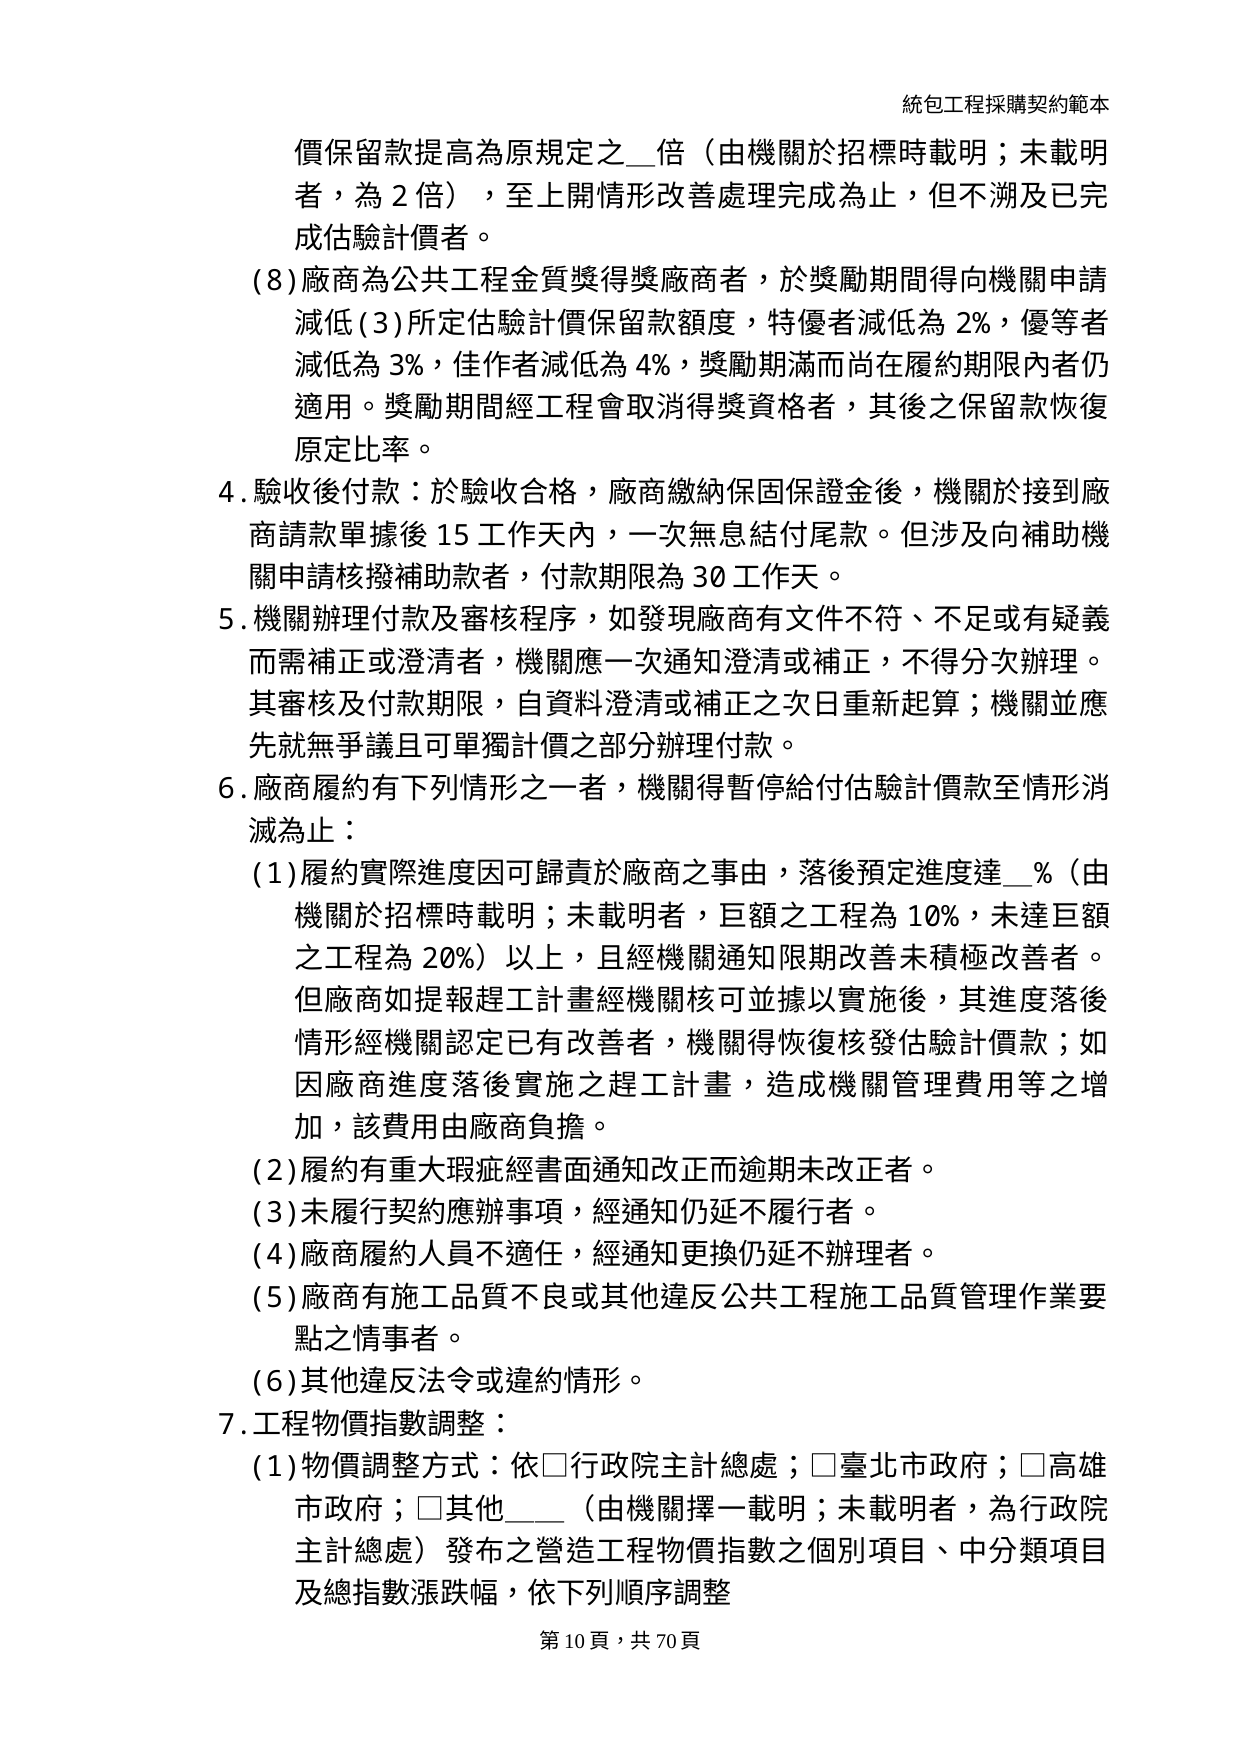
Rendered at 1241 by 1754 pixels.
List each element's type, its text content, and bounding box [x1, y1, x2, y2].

text 7.工程物價指數調整： [217, 1400, 1110, 1443]
text (2)履約有重大瑕疵經書面通知改正而逾期未改正者。 [248, 1146, 1110, 1188]
text (5)廠商有施工品質不良或其他違反公共工程施工品質管理作業要點之情事者。 [248, 1273, 1110, 1358]
text 5.機關辦理付款及審核程序，如發現廠商有文件不符、不足或有疑義而需補正或澄清者，機關應一次通知澄清或補正，不得分次辦理。其審核及付款期限，自資料澄清或補正之次日重新起算；機關並應先就無爭議且可單獨計價之部分辦理付款。 [217, 596, 1110, 765]
text (6)其他違反法令或違約情形。 [248, 1358, 1110, 1400]
text 6.廠商履約有下列情形之一者，機關得暫停給付估驗計價款至情形消滅為止： [217, 765, 1110, 850]
text 4.驗收後付款：於驗收合格，廠商繳納保固保證金後，機關於接到廠商請款單據後15工作天內，一次無息結付尾款。但涉及向補助機關申請核撥補助款者，付款期限為30工作天。 [217, 469, 1110, 596]
text (4)廠商履約人員不適任，經通知更換仍延不辦理者。 [248, 1231, 1110, 1273]
text (1)物價調整方式：依□行政院主計總處；□臺北市政府；□高雄市政府；□其他＿＿（由機關擇一載明；未載明者，為行政院主計總處）發布之營造工程物價指數之個別項目、中分類項目及總指數漲跌幅，依下列順序調整 [248, 1443, 1110, 1612]
text (1)履約實際進度因可歸責於廠商之事由，落後預定進度達＿%（由機關於招標時載明；未載明者，巨額之工程為10%，未達巨額之工程為20%）以上，且經機關通知限期改善未積極改善者。但廠商如提報趕工計畫經機關核可並據以實施後，其進度落後情形經機關認定已有改善者，機關得恢復核發估驗計價款；如因廠商進度落後實施之趕工計畫，造成機關管理費用等之增加，該費用由廠商負擔。 [248, 850, 1110, 1146]
text 價保留款提高為原規定之＿倍（由機關於招標時載明；未載明者，為2倍），至上開情形改善處理完成為止，但不溯及已完成估驗計價者。 [248, 130, 1110, 257]
text (3)未履行契約應辦事項，經通知仍延不履行者。 [248, 1188, 1110, 1231]
text (8)廠商為公共工程金質獎得獎廠商者，於獎勵期間得向機關申請減低(3)所定估驗計價保留款額度，特優者減低為2%，優等者減低為3%，佳作者減低為4%，獎勵期滿而尚在履約期限內者仍適用。獎勵期間經工程會取消得獎資格者，其後之保留款恢復原定比率。 [248, 257, 1110, 469]
